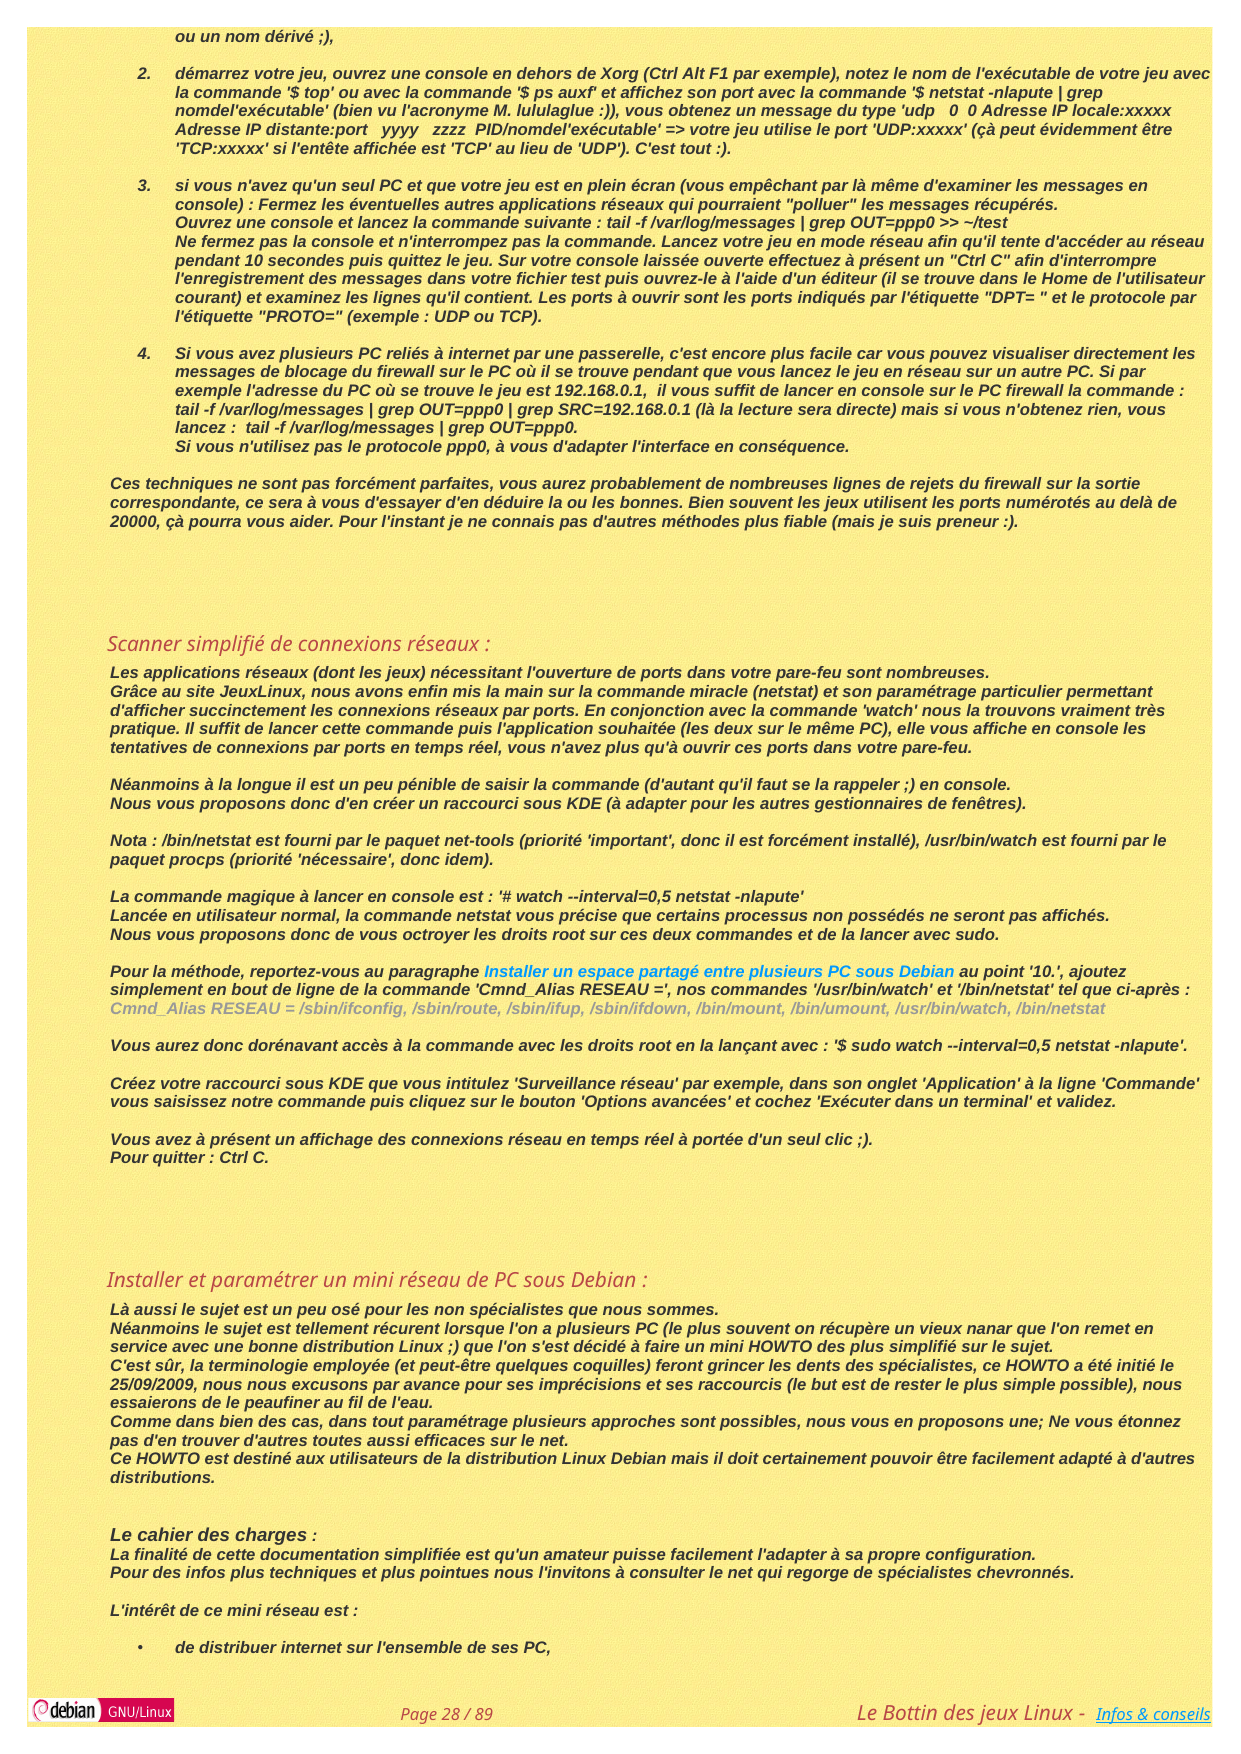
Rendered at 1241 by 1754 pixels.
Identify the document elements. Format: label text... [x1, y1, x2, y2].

text Créez votre raccourci sous KDE que vous intitulez 'Surveillance réseau' par exemple, dans son onglet 'Application' à la ligne 'Commande' vous saisissez notre commande puis cliquez sur le bouton 'Options avancées' et cochez 'Exécuter dans un terminal' et validez. [110, 1074, 1212, 1111]
text La commande magique à lancer en console est : '# watch --interval=0,5 netstat -nlapute' [110, 887, 1212, 906]
text Ce HOWTO est destiné aux utilisateurs de la distribution Linux Debian mais il doit certainement pouvoir être facilement adapté à d'autres distributions. [110, 1449, 1212, 1487]
text Nota : /bin/netstat est fourni par le paquet net-tools (priorité 'important', donc il est forcément installé), /usr/bin/watch est fourni par le paquet procps (priorité 'nécessaire', donc idem). [110, 832, 1212, 869]
subtitle Scanner simplifié de connexions réseaux : [107, 629, 1212, 657]
list Si vous n'utilisez pas le protocole ppp0, à vous d'adapter l'interface en conséquence. [137, 437, 1212, 456]
text Comme dans bien des cas, dans tout paramétrage plusieurs approches sont possibles, nous vous en proposons une; Ne vous étonnez pas d'en trouver d'autres toutes aussi efficaces sur le net. [110, 1412, 1212, 1449]
text Lancée en utilisateur normal, la commande netstat vous précise que certains processus non possédés ne seront pas affichés. [110, 906, 1212, 925]
text Néanmoins à la longue il est un peu pénible de saisir la commande (d'autant qu'il faut se la rappeler ;) en console. [110, 776, 1212, 794]
text La finalité de cette documentation simplifiée est qu'un amateur puisse facilement l'adapter à sa propre configuration. [110, 1545, 1212, 1564]
text Néanmoins le sujet est tellement récurent lorsque l'on a plusieurs PC (le plus souvent on récupère un vieux nanar que l'on remet en service avec une bonne distribution Linux ;) que l'on s'est décidé à faire un mini HOWTO des plus simplifié sur le sujet. [110, 1319, 1212, 1356]
text Grâce au site JeuxLinux, nous avons enfin mis la main sur la commande miracle (netstat) et son paramétrage particulier permettant d'afficher succinctement les connexions réseaux par ports. En conjonction avec la commande 'watch' nous la trouvons vraiment très pratique. Il suffit de lancer cette commande puis l'application souhaitée (les deux sur le même PC), elle vous affiche en console les tentatives de connexions par ports en temps réel, vous n'avez plus qu'à ouvrir ces ports dans votre pare-feu. [110, 682, 1212, 757]
picture [27, 27, 1213, 1727]
text L'intérêt de ce mini réseau est : [110, 1601, 1212, 1619]
text Nous vous proposons donc d'en créer un raccourci sous KDE (à adapter pour les autres gestionnaires de fenêtres). [110, 794, 1212, 813]
list démarrez votre jeu, ouvrez une console en dehors de Xorg (Ctrl Alt F1 par exemple), notez le nom de l'exécutable de votre jeu avec la commande '$ top' ou avec la commande '$ ps auxf' et affichez son port avec la commande '$ netstat -nlapute | grep nomdel'exécutable' (bien vu l'acronyme M. lululaglue :)), vous obtenez un message du type 'udp 0 0 Adresse IP locale:xxxxx Adresse IP distante:port yyyy zzzz PID/nomdel'exécutable' => votre jeu utilise le port 'UDP:xxxxx' (çà peut évidemment être 'TCP:xxxxx' si l'entête affichée est 'TCP' au lieu de 'UDP'). C'est tout :). [137, 64, 1212, 158]
text C'est sûr, la terminologie employée (et peut-être quelques coquilles) feront grincer les dents des spécialistes, ce HOWTO a été initié le 25/09/2009, nous nous excusons par avance pour ses imprécisions et ses raccourcis (le but est de rester le plus simple possible), nous essaierons de le peaufiner au fil de l'eau. [110, 1356, 1212, 1412]
text Là aussi le sujet est un peu osé pour les non spécialistes que nous sommes. [110, 1300, 1212, 1319]
text Pour la méthode, reportez-vous au paragraphe Installer un espace partagé entre plusieurs PC sous Debian au point '10.', ajoutez simplement en bout de ligne de la commande 'Cmnd_Alias RESEAU =', nos commandes '/usr/bin/watch' et '/bin/netstat' tel que ci-après : [110, 962, 1212, 999]
text Pour quitter : Ctrl C. [110, 1148, 1212, 1167]
text Nous vous proposons donc de vous octroyer les droits root sur ces deux commandes et de la lancer avec sudo. [110, 925, 1212, 943]
text Vous aurez donc dorénavant accès à la commande avec les droits root en la lançant avec : '$ sudo watch --interval=0,5 netstat -nlapute'. [110, 1037, 1212, 1055]
text Les applications réseaux (dont les jeux) nécessitant l'ouverture de ports dans votre pare-feu sont nombreuses. [110, 664, 1212, 682]
text Vous avez à présent un affichage des connexions réseau en temps réel à portée d'un seul clic ;). [110, 1130, 1212, 1148]
subtitle Installer et paramétrer un mini réseau de PC sous Debian : [107, 1265, 1212, 1294]
list ou un nom dérivé ;), [137, 27, 1212, 46]
text Cmnd_Alias RESEAU = /sbin/ifconfig, /sbin/route, /sbin/ifup, /sbin/ifdown, /bin/mount, /bin/umount, /usr/bin/watch, /bin/netstat [110, 999, 1212, 1018]
list si vous n'avez qu'un seul PC et que votre jeu est en plein écran (vous empêchant par là même d'examiner les messages en console) : Fermez les éventuelles autres applications réseaux qui pourraient "polluer" les messages récupérés. [137, 176, 1212, 214]
list de distribuer internet sur l'ensemble de ses PC, [137, 1638, 1212, 1657]
text Le cahier des charges : [110, 1524, 1212, 1545]
text Pour des infos plus techniques et plus pointues nous l'invitons à consulter le net qui regorge de spécialistes chevronnés. [110, 1564, 1212, 1582]
list Ne fermez pas la console et n'interrompez pas la commande. Lancez votre jeu en mode réseau afin qu'il tente d'accéder au réseau pendant 10 secondes puis quittez le jeu. Sur votre console laissée ouverte effectuez à présent un "Ctrl C" afin d'interrompre l'enregistrement des messages dans votre fichier test puis ouvrez-le à l'aide d'un éditeur (il se trouve dans le Home de l'utilisateur courant) et examinez les lignes qu'il contient. Les ports à ouvrir sont les ports indiqués par l'étiquette "DPT= " et le protocole par l'étiquette "PROTO=" (exemple : UDP ou TCP). [137, 232, 1212, 326]
list Ouvrez une console et lancez la commande suivante : tail -f /var/log/messages | grep OUT=ppp0 >> ~/test [137, 214, 1212, 232]
text Ces techniques ne sont pas forcément parfaites, vous aurez probablement de nombreuses lignes de rejets du firewall sur la sortie correspondante, ce sera à vous d'essayer d'en déduire la ou les bonnes. Bien souvent les jeux utilisent les ports numérotés au delà de 20000, çà pourra vous aider. Pour l'instant je ne connais pas d'autres méthodes plus fiable (mais je suis preneur :). [110, 475, 1212, 531]
list Si vous avez plusieurs PC reliés à internet par une passerelle, c'est encore plus facile car vous pouvez visualiser directement les messages de blocage du firewall sur le PC où il se trouve pendant que vous lancez le jeu en réseau sur un autre PC. Si par exemple l'adresse du PC où se trouve le jeu est 192.168.0.1, il vous suffit de lancer en console sur le PC firewall la commande : tail -f /var/log/messages | grep OUT=ppp0 | grep SRC=192.168.0.1 (là la lecture sera directe) mais si vous n'obtenez rien, vous lancez : tail -f /var/log/messages | grep OUT=ppp0. [137, 344, 1212, 437]
